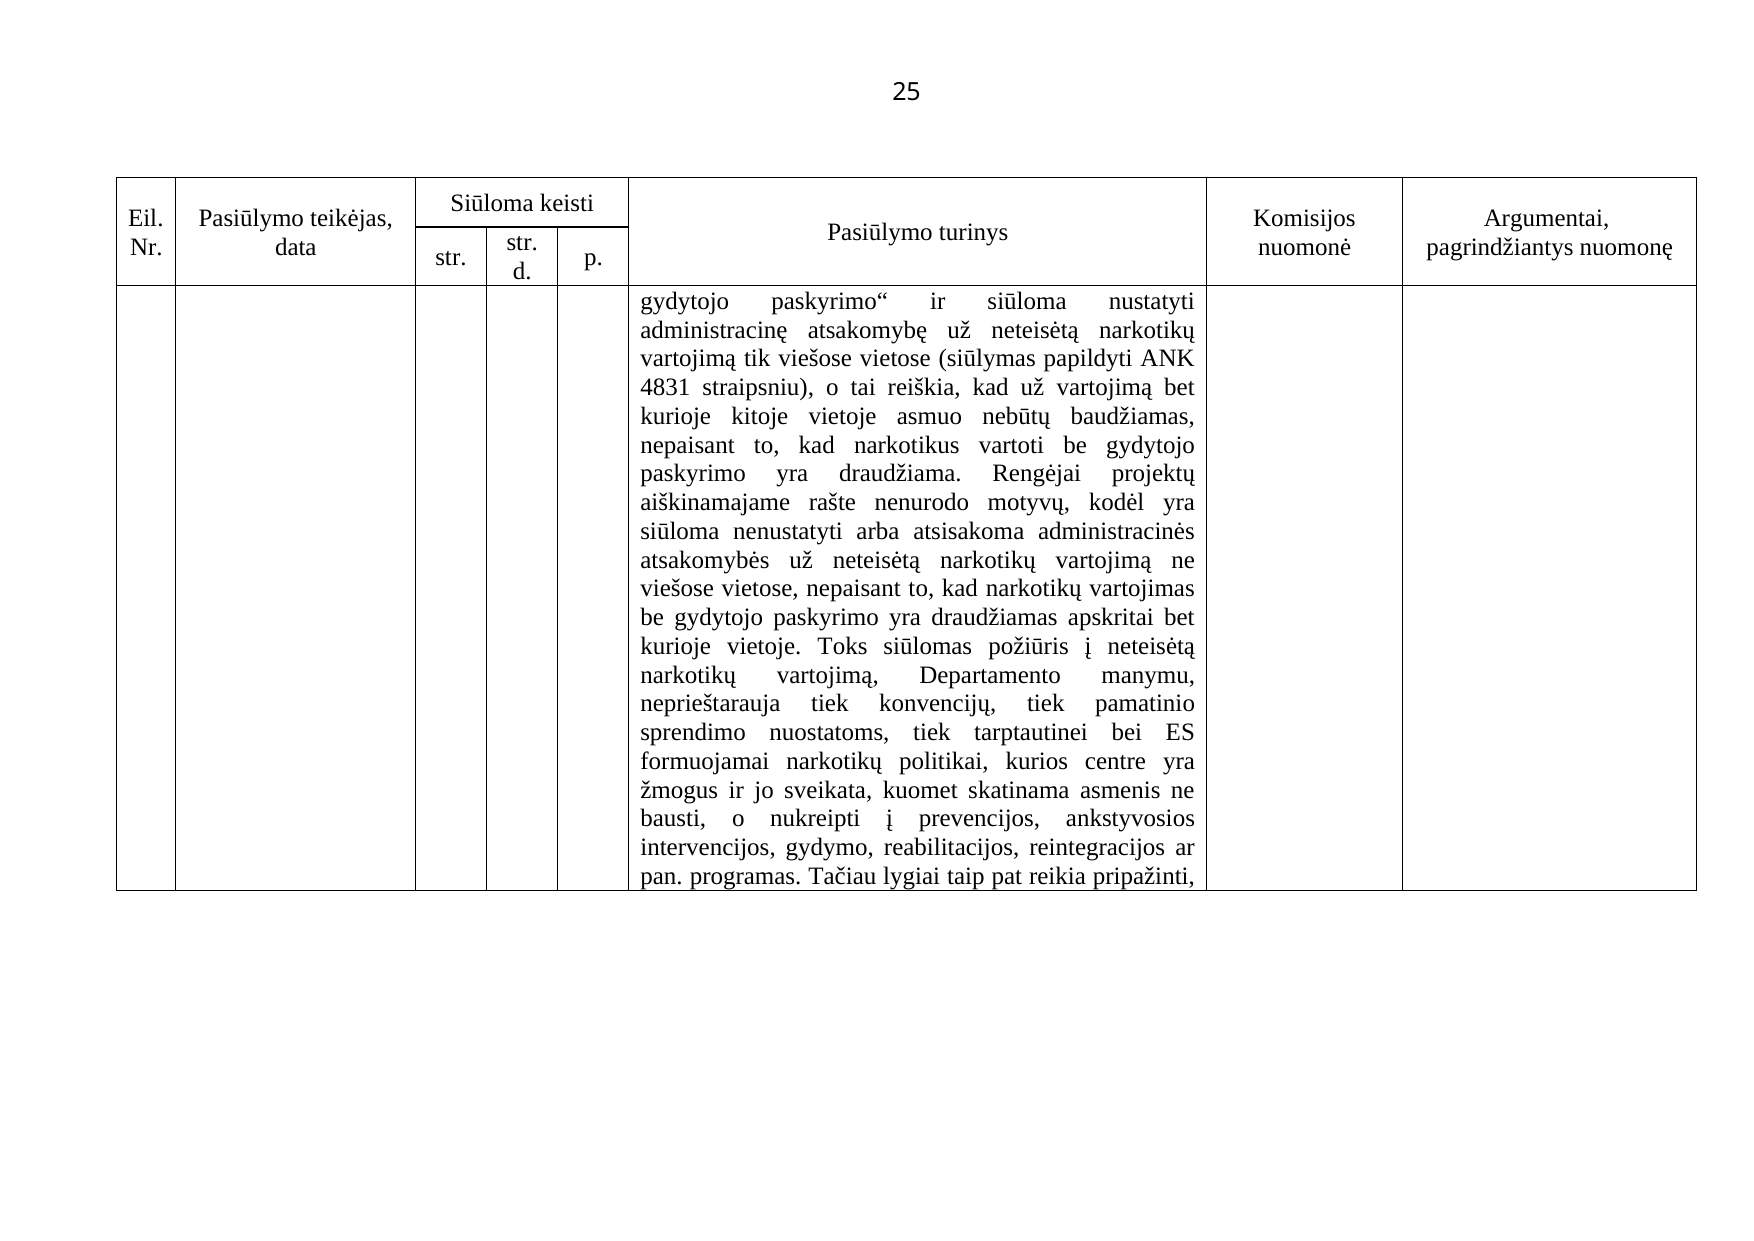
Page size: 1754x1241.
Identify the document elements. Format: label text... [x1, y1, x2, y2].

table_header Komisijos nuomonė [1207, 178, 1402, 285]
table_cell [416, 286, 486, 890]
table_header Siūloma keisti [416, 178, 628, 226]
table_header Pasiūlymo turinys [629, 178, 1206, 285]
table_cell [487, 286, 557, 890]
table_cell p. [558, 228, 628, 285]
table_header Eil. Nr. [117, 178, 175, 285]
table_cell str. d. [487, 228, 557, 285]
table_cell [558, 286, 628, 890]
table_cell gydytojo paskyrimo“ ir siūloma nustatyti administracinę atsakomybę už neteisėtą narkotikų vartojimą tik viešose vietose (siūlymas papildyti ANK 4831 straipsniu), o tai reiškia, kad už vartojimą bet kurioje kitoje vietoje asmuo nebūtų baudžiamas, nepaisant to, kad narkotikus vartoti be gydytojo paskyrimo yra draudžiama. Rengėjai projektų aiškinamajame rašte nenurodo motyvų, kodėl yra siūloma nenustatyti arba atsisakoma administracinės atsakomybės už neteisėtą narkotikų vartojimą ne viešose vietose, nepaisant to, kad narkotikų vartojimas be gydytojo paskyrimo yra draudžiamas apskritai bet kurioje vietoje. Toks siūlomas požiūris į neteisėtą narkotikų vartojimą, Departamento manymu, neprieštarauja tiek konvencijų, tiek pamatinio sprendimo nuostatoms, tiek tarptautinei bei ES formuojamai narkotikų politikai, kurios centre yra žmogus ir jo sveikata, kuomet skatinama asmenis ne bausti, o nukreipti į prevencijos, ankstyvosios intervencijos, gydymo, reabilitacijos, reintegracijos ar pan. programas. Tačiau lygiai taip pat reikia pripažinti, [629, 286, 1206, 890]
table_header Argumentai, pagrindžiantys nuomonę [1403, 178, 1696, 285]
table_cell [1207, 286, 1402, 890]
table_cell [117, 286, 175, 890]
table_cell [1403, 286, 1696, 890]
table_header Pasiūlymo teikėjas, data [176, 178, 415, 285]
table_cell str. [416, 228, 486, 285]
table_cell [176, 286, 415, 890]
